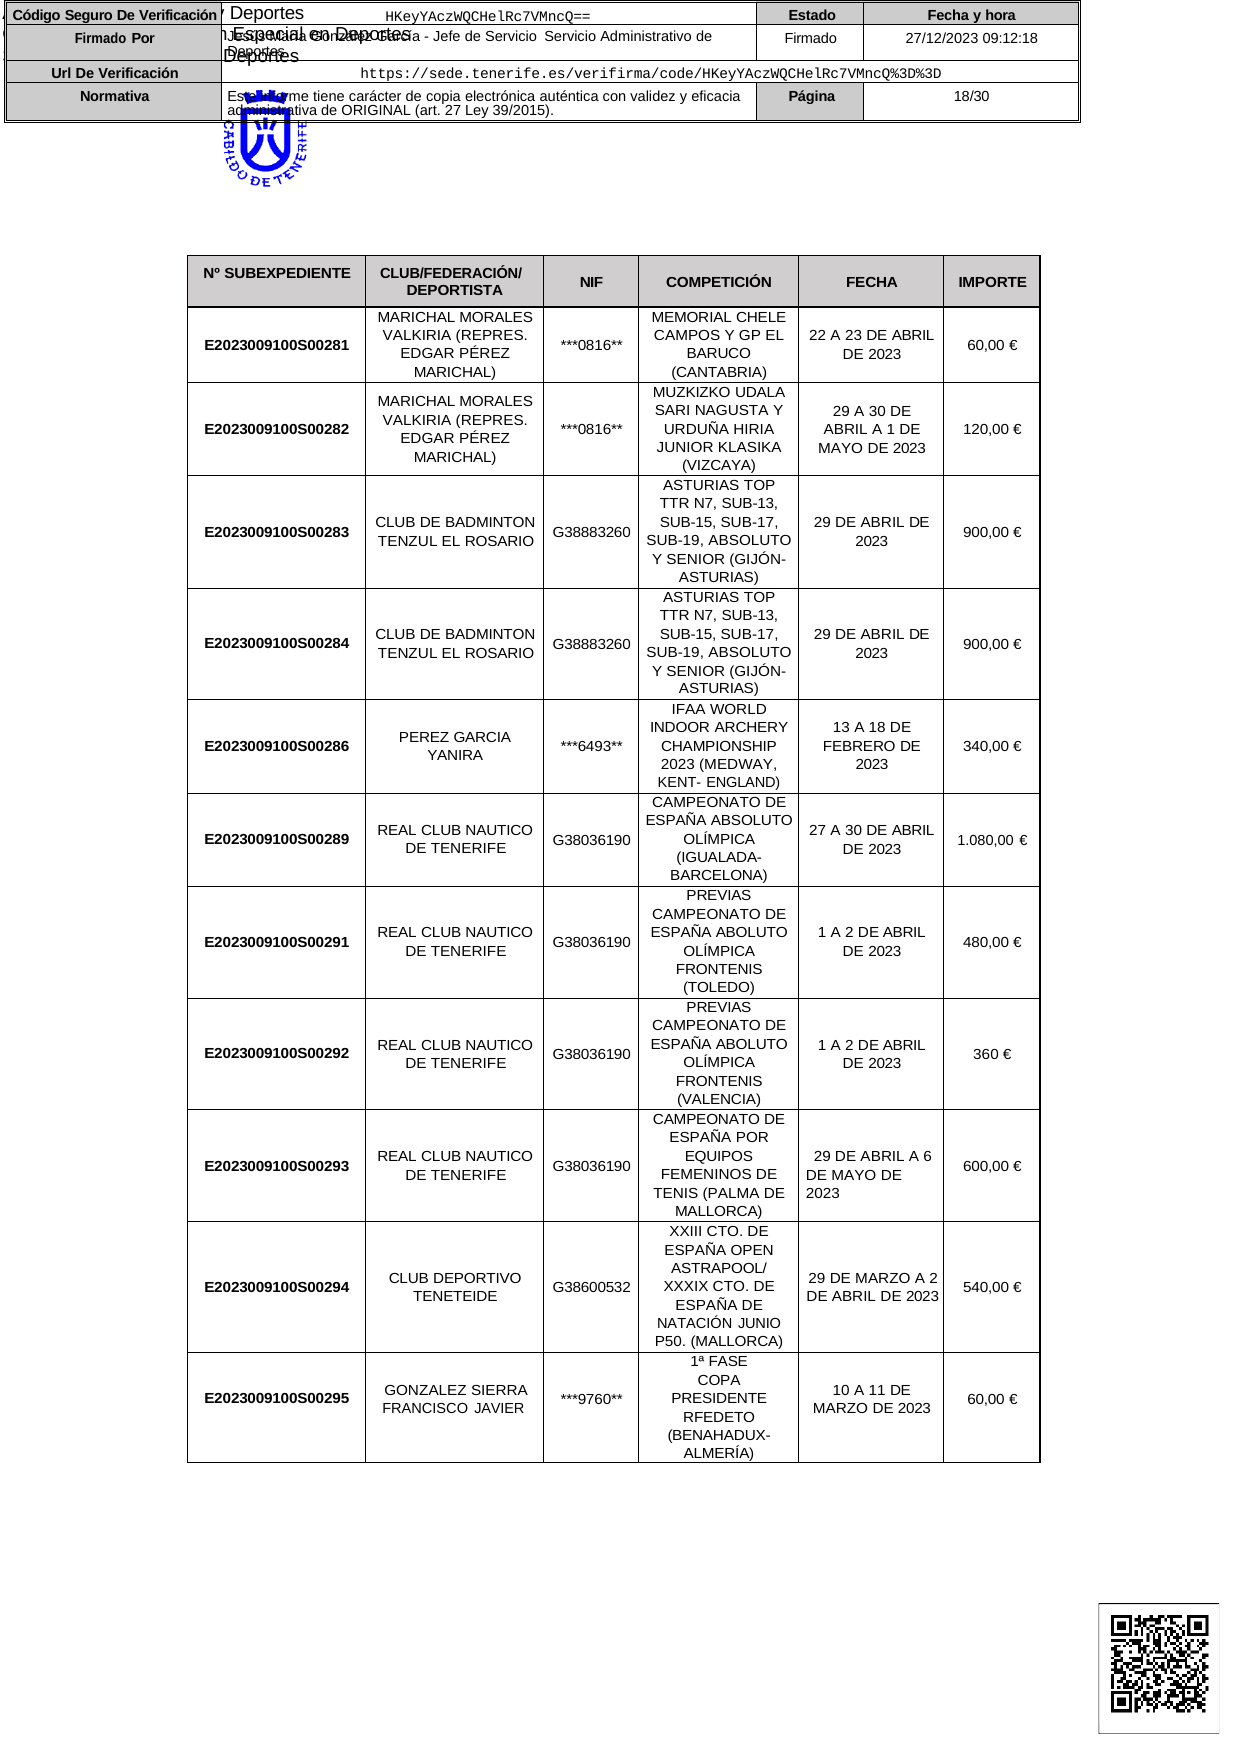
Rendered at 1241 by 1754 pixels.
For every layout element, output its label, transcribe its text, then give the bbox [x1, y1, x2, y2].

table_cell ASTURIAS TOP TTR N7, SUB-13, SUB-15, SUB-17, SUB-19, ABSOLUTO Y SENIOR (GIJÓN- ASTURIAS) [639, 476, 798, 587]
table_cell CLUB DE BADMINTON TENZUL EL ROSARIO [366, 476, 543, 587]
table_cell XXIII CTO. DE ESPAÑA OPEN ASTRAPOOL/ XXXIX CTO. DE ESPAÑA DE NATACIÓN JUNIO P50. (MALLORCA) [639, 1222, 798, 1352]
table_cell 1 A 2 DE ABRIL DE 2023 [799, 887, 943, 997]
table_cell 540,00 € [944, 1222, 1039, 1352]
table_cell REAL CLUB NAUTICO DE TENERIFE [366, 794, 543, 886]
table_cell MEMORIAL CHELE CAMPOS Y GP EL BARUCO (CANTABRIA) [639, 308, 798, 382]
table_cell E2023009100S00295 [188, 1353, 365, 1462]
table_header Nº SUBEXPEDIENTE [188, 256, 365, 306]
table_cell G38036190 [544, 887, 638, 997]
table_cell 1 A 2 DE ABRIL DE 2023 [799, 999, 943, 1109]
table_cell 120,00 € [944, 383, 1039, 475]
table_cell MARICHAL MORALES VALKIRIA (REPRES. EDGAR PÉREZ MARICHAL) [366, 308, 543, 382]
picture [1098, 1603, 1220, 1734]
table_cell E2023009100S00286 [188, 700, 365, 792]
table_cell IFAA WORLD INDOOR ARCHERY CHAMPIONSHIP 2023 (MEDWAY, KENT- ENGLAND) [639, 700, 798, 792]
table_cell E2023009100S00283 [188, 476, 365, 587]
table_cell E2023009100S00282 [188, 383, 365, 475]
table_cell MARICHAL MORALES VALKIRIA (REPRES. EDGAR PÉREZ MARICHAL) [366, 383, 543, 475]
table_cell 29 DE MARZO A 2 DE ABRIL DE 2023 [799, 1222, 943, 1352]
table_cell PEREZ GARCIA YANIRA [366, 700, 543, 792]
table_cell 27 A 30 DE ABRIL DE 2023 [799, 794, 943, 886]
table_header COMPETICIÓN [639, 256, 798, 306]
table_cell 1.080,00 € [944, 794, 1039, 886]
table_cell 900,00 € [944, 589, 1039, 699]
table_cell REAL CLUB NAUTICO DE TENERIFE [366, 999, 543, 1109]
table_cell 10 A 11 DE MARZO DE 2023 [799, 1353, 943, 1462]
table_cell CAMPEONATO DE ESPAÑA ABSOLUTO OLÍMPICA (IGUALADA- BARCELONA) [639, 794, 798, 886]
table_cell 29 A 30 DE ABRIL A 1 DE MAYO DE 2023 [799, 383, 943, 475]
table_cell 29 DE ABRIL DE 2023 [799, 589, 943, 699]
table_cell 600,00 € [944, 1110, 1039, 1221]
table_cell GONZALEZ SIERRA FRANCISCO JAVIER [366, 1353, 543, 1462]
table_cell 1ª FASE COPA PRESIDENTE RFEDETO (BENAHADUX- ALMERÍA) [639, 1353, 798, 1462]
table_cell 29 DE ABRIL A 6 DE MAYO DE 2023 [799, 1110, 943, 1221]
table_cell G38036190 [544, 999, 638, 1109]
picture [223, 89, 307, 120]
table_cell CLUB DE BADMINTON TENZUL EL ROSARIO [366, 589, 543, 699]
table_cell E2023009100S00292 [188, 999, 365, 1109]
table_cell E2023009100S00294 [188, 1222, 365, 1352]
table_cell 360 € [944, 999, 1039, 1109]
table_cell 29 DE ABRIL DE 2023 [799, 476, 943, 587]
table_cell REAL CLUB NAUTICO DE TENERIFE [366, 887, 543, 997]
table_cell G38883260 [544, 589, 638, 699]
table_cell 22 A 23 DE ABRIL DE 2023 [799, 308, 943, 382]
table_cell G38036190 [544, 794, 638, 886]
table_cell ASTURIAS TOP TTR N7, SUB-13, SUB-15, SUB-17, SUB-19, ABSOLUTO Y SENIOR (GIJÓN- ASTURIAS) [639, 589, 798, 699]
table_cell E2023009100S00281 [188, 308, 365, 382]
table_cell 60,00 € [944, 308, 1039, 382]
table_cell E2023009100S00289 [188, 794, 365, 886]
table_cell REAL CLUB NAUTICO DE TENERIFE [366, 1110, 543, 1221]
table_cell ***6493** [544, 700, 638, 792]
table_cell 13 A 18 DE FEBRERO DE 2023 [799, 700, 943, 792]
table_cell 340,00 € [944, 700, 1039, 792]
table_cell PREVIAS CAMPEONATO DE ESPAÑA ABOLUTO OLÍMPICA FRONTENIS (VALENCIA) [639, 999, 798, 1109]
table_cell E2023009100S00293 [188, 1110, 365, 1221]
table_cell E2023009100S00284 [188, 589, 365, 699]
table_cell CAMPEONATO DE ESPAÑA POR EQUIPOS FEMENINOS DE TENIS (PALMA DE MALLORCA) [639, 1110, 798, 1221]
table_cell ***0816** [544, 383, 638, 475]
table_header CLUB/FEDERACIÓN/ DEPORTISTA [366, 256, 543, 306]
table_header NIF [544, 256, 638, 306]
table_cell PREVIAS CAMPEONATO DE ESPAÑA ABOLUTO OLÍMPICA FRONTENIS (TOLEDO) [639, 887, 798, 997]
table_cell G38883260 [544, 476, 638, 587]
table_cell 900,00 € [944, 476, 1039, 587]
table_cell 60,00 € [944, 1353, 1039, 1462]
table_header FECHA [799, 256, 943, 306]
table_cell 480,00 € [944, 887, 1039, 997]
table_cell MUZKIZKO UDALA SARI NAGUSTA Y URDUÑA HIRIA JUNIOR KLASIKA (VIZCAYA) [639, 383, 798, 475]
table_header IMPORTE [944, 256, 1039, 306]
table_cell G38036190 [544, 1110, 638, 1221]
table_cell ***9760** [544, 1353, 638, 1462]
table_cell CLUB DEPORTIVO TENETEIDE [366, 1222, 543, 1352]
table_cell G38600532 [544, 1222, 638, 1352]
picture [223, 123, 307, 187]
table_cell ***0816** [544, 308, 638, 382]
table_cell E2023009100S00291 [188, 887, 365, 997]
